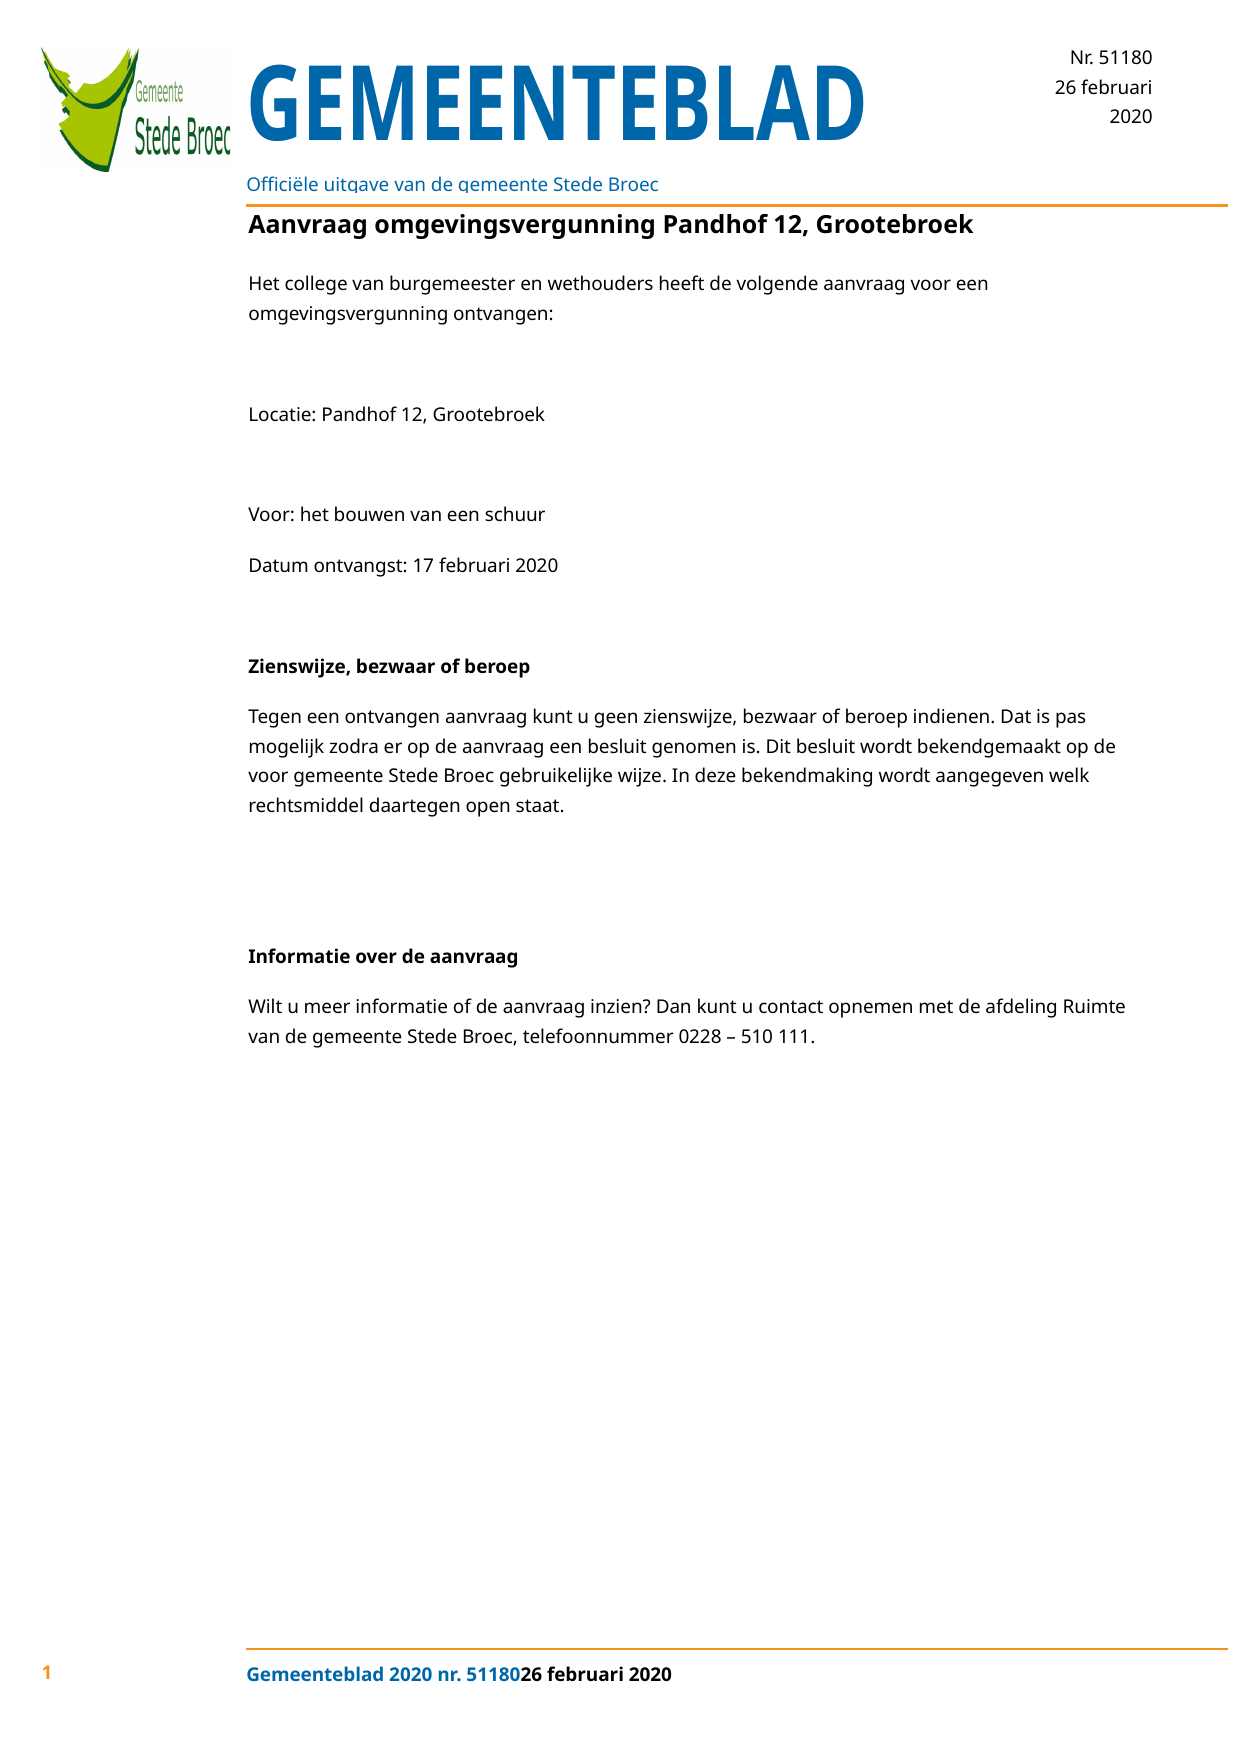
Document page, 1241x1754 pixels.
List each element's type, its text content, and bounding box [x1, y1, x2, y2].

text Informatie over de aanvraag [248, 943, 1152, 969]
picture [41, 47, 231, 172]
text Het college van burgemeester en wethouders heeft de volgende aanvraag voor een omgevingsvergunning ontvangen: [248, 270, 1152, 326]
text Datum ontvangst: 17 februari 2020 [248, 552, 1152, 578]
text Locatie: Pandhof 12, Grootebroek [248, 401, 1152, 426]
text Tegen een ontvangen aanvraag kunt u geen zienswijze, bezwaar of beroep indienen. Dat is pas mogelijk zodra er op de aanvraag een besluit genomen is. Dit besluit wordt bekendgemaakt op de voor gemeente Stede Broec gebruikelijke wijze. In deze bekendmaking wordt aangegeven welk rechtsmiddel daartegen open staat. [248, 703, 1152, 818]
text Voor: het bouwen van een schuur [248, 502, 1152, 527]
text Wilt u meer informatie of de aanvraag inzien? Dan kunt u contact opnemen met de afdeling Ruimte van de gemeente Stede Broec, telefoonnummer 0228 – 510 111. [248, 994, 1152, 1049]
text Aanvraag omgevingsvergunning Pandhof 12, Grootebroek [248, 207, 1152, 241]
text Zienswijze, bezwaar of beroep [248, 653, 1152, 678]
